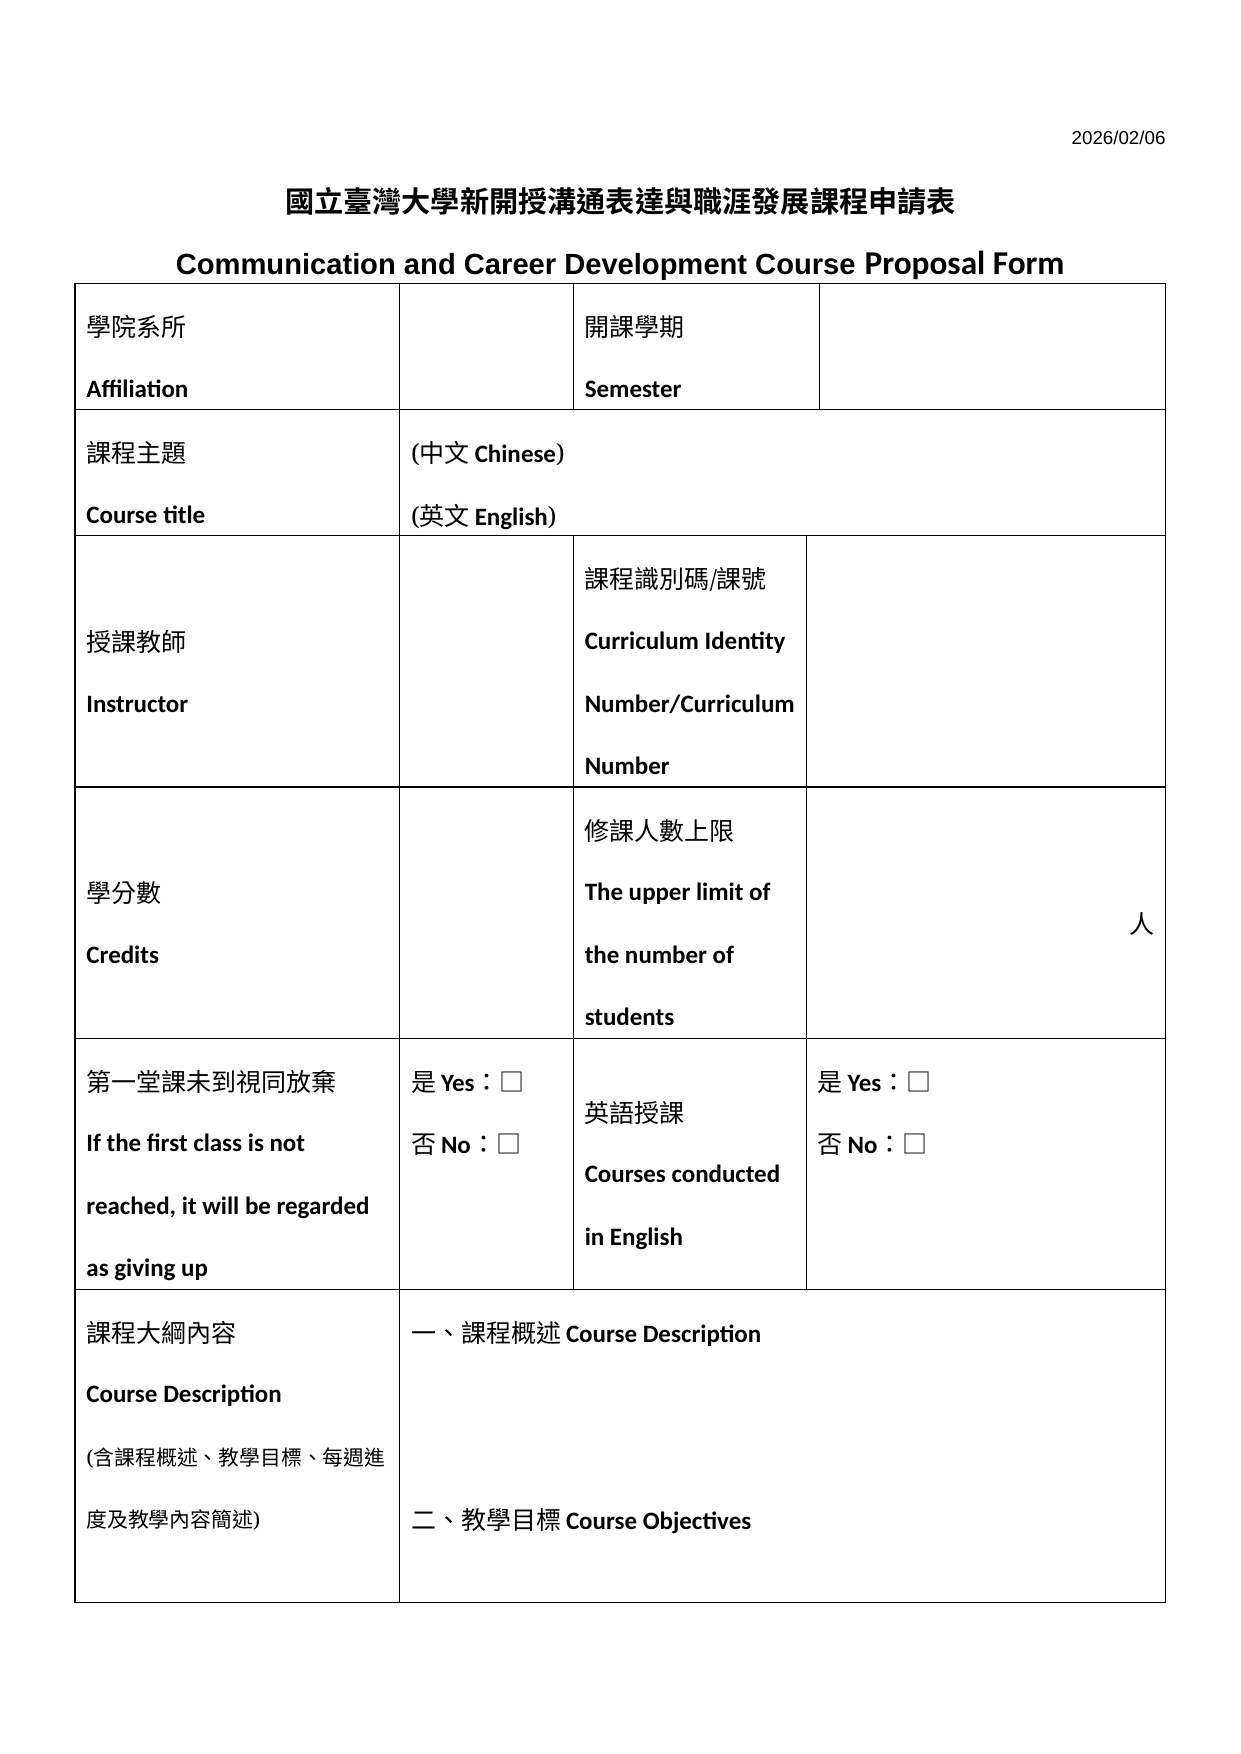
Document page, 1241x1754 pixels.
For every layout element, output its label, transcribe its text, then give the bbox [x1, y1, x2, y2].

table_header [820, 284, 1165, 409]
table_cell [400, 536, 573, 786]
table_cell 英語授課 Courses conducted in English [574, 1039, 806, 1288]
table_cell 修課人數上限 The upper limit of the number of students [574, 788, 806, 1037]
table_cell 學分數 Credits [76, 788, 399, 1037]
table_cell 一、課程概述Course Description 二、教學目標Course Objectives [400, 1290, 1165, 1602]
text Communication and Career Development Course Proposal Form [75, 221, 1165, 283]
table_cell 是Yes：□ 否No：□ [400, 1039, 573, 1288]
table_header [400, 284, 573, 409]
table_header 學院系所 Affiliation [76, 284, 399, 409]
table_header 開課學期 Semester [574, 284, 819, 409]
table_cell [807, 536, 1165, 786]
text 國立臺灣大學新開授溝通表達與職涯發展課程申請表 [75, 158, 1165, 221]
table_cell 課程主題 Course title [76, 410, 399, 535]
table_cell 課程大綱內容 Course Description (含課程概述、教學目標、每週進度及教學內容簡述) [76, 1290, 399, 1602]
table_cell 是Yes：□ 否No：□ [807, 1039, 1165, 1288]
table_cell [400, 788, 573, 1037]
table_cell 人 [807, 788, 1165, 1037]
table_cell 授課教師 Instructor [76, 536, 399, 786]
table_cell (中文Chinese) (英文English) [400, 410, 1165, 535]
text 2026/02/06 [75, 96, 1165, 158]
table_cell 第一堂課未到視同放棄 If the first class is not reached, it will be regarded as giving up [76, 1039, 399, 1288]
table_cell 課程識別碼/課號Curriculum Identity Number/Curriculum Number [574, 536, 806, 786]
